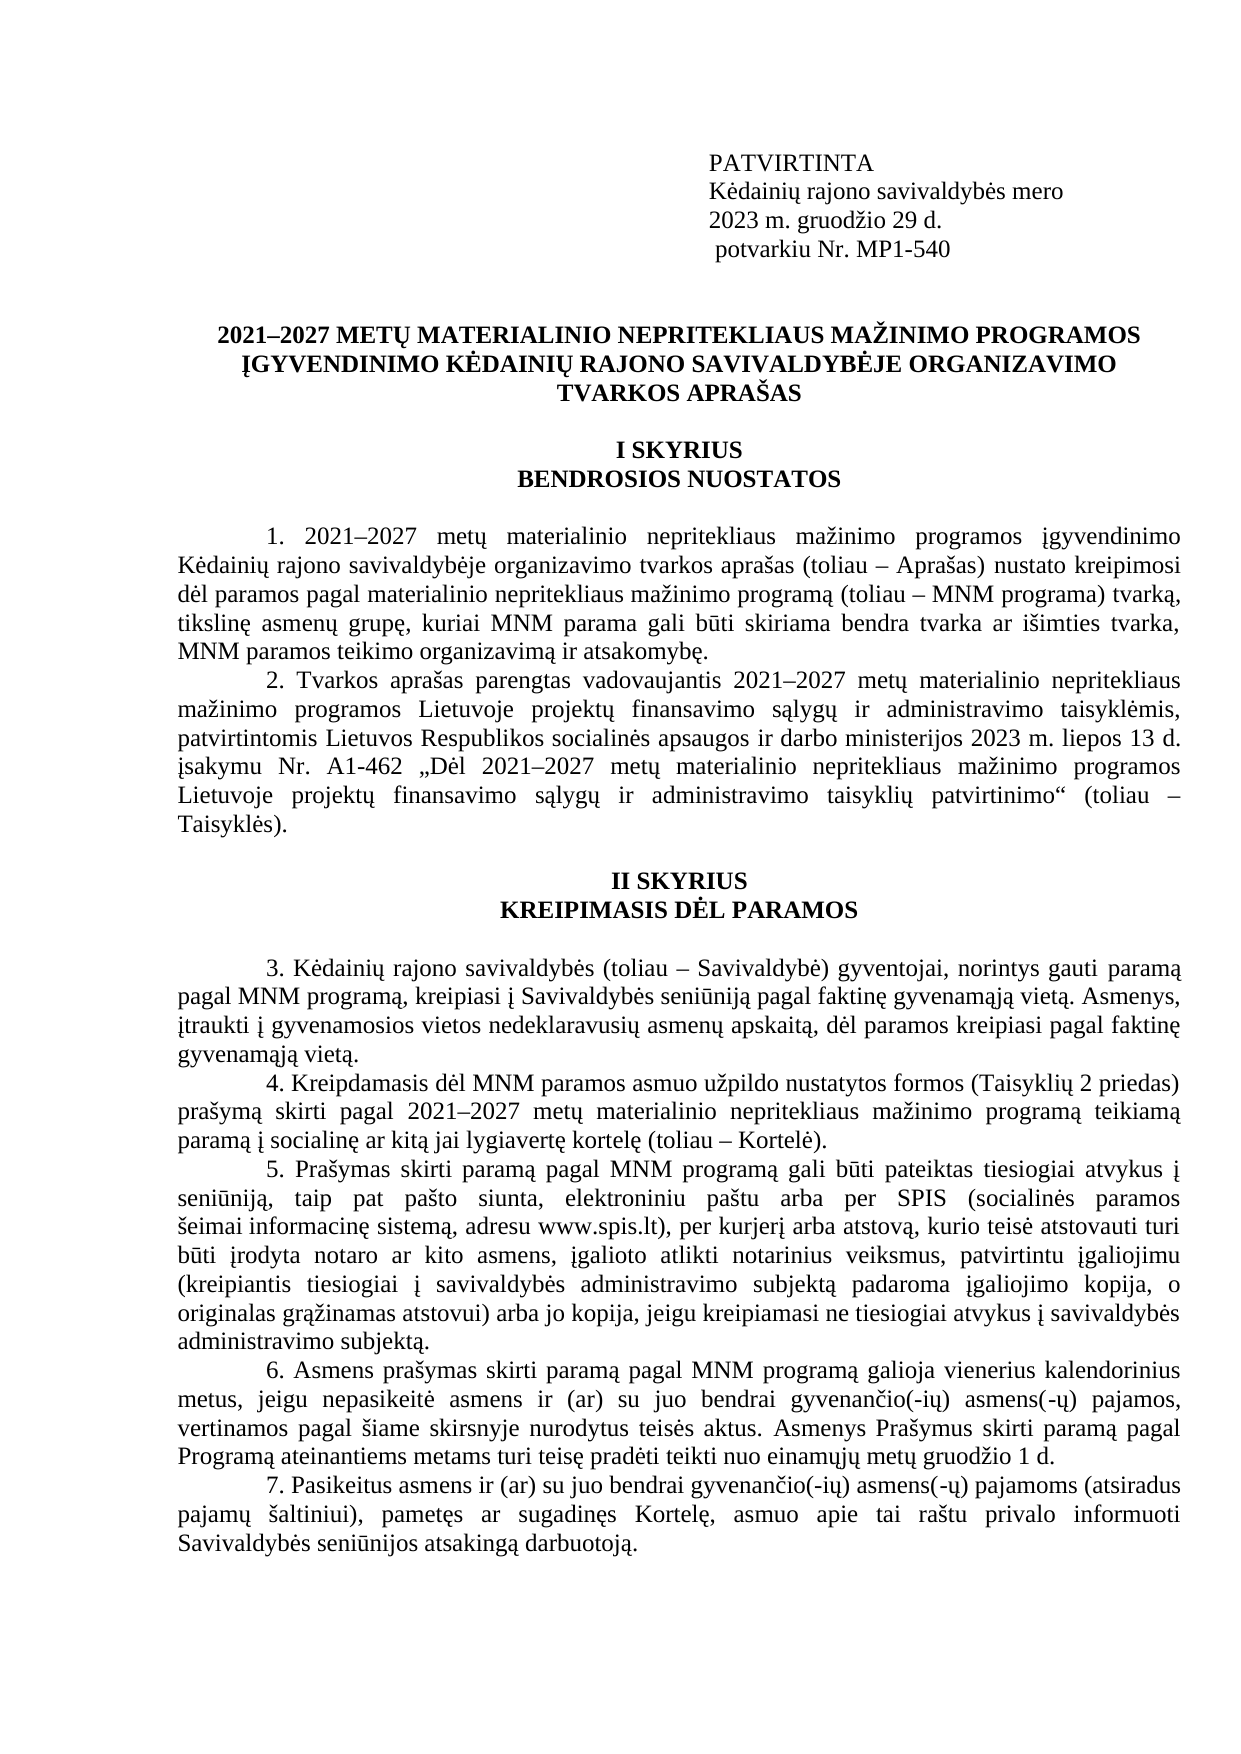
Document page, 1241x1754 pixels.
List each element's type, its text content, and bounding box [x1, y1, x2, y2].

text 2021–2027 METŲ MATERIALINIO NEPRITEKLIAUS MAŽINIMO PROGRAMOS ĮGYVENDINIMO KĖDAINIŲ RAJONO SAVIVALDYBĖJE ORGANIZAVIMO TVARKOS APRAŠAS [177, 320, 1181, 406]
text II SKYRIUS [177, 866, 1181, 895]
text 2023 m. gruodžio 29 d. [177, 205, 1181, 234]
text 6. Asmens prašymas skirti paramą pagal MNM programą galioja vienerius kalendorinius metus, jeigu nepasikeitė asmens ir (ar) su juo bendrai gyvenančio(-ių) asmens(‑ų) pajamos, vertinamos pagal šiame skirsnyje nurodytus teisės aktus. Asmenys Prašymus skirti paramą pagal Programą ateinantiems metams turi teisę pradėti teikti nuo einamųjų metų gruodžio 1 d. [177, 1355, 1181, 1470]
text potvarkiu Nr. MP1-540 [177, 234, 1181, 263]
text PATVIRTINTA [177, 148, 1181, 176]
text BENDROSIOS NUOSTATOS [177, 464, 1181, 493]
text 7. Pasikeitus asmens ir (ar) su juo bendrai gyvenančio(-ių) asmens(‑ų) pajamoms (atsiradus pajamų šaltiniui), pametęs ar sugadinęs Kortelę, asmuo apie tai raštu privalo informuoti Savivaldybės seniūnijos atsakingą darbuotoją. [177, 1470, 1181, 1556]
text I SKYRIUS [177, 435, 1181, 464]
text 4. Kreipdamasis dėl MNM paramos asmuo užpildo nustatytos formos (Taisyklių 2 priedas) prašymą skirti pagal 2021–2027 metų materialinio nepritekliaus mažinimo programą teikiamą paramą į socialinę ar kitą jai lygiavertę kortelę (toliau – Kortelė). [177, 1068, 1181, 1154]
text 3. Kėdainių rajono savivaldybės (toliau – Savivaldybė) gyventojai, norintys gauti paramą pagal MNM programą, kreipiasi į Savivaldybės seniūniją pagal faktinę gyvenamąją vietą. Asmenys, įtraukti į gyvenamosios vietos nedeklaravusių asmenų apskaitą, dėl paramos kreipiasi pagal faktinę gyvenamąją vietą. [177, 953, 1181, 1068]
text Kėdainių rajono savivaldybės mero [177, 176, 1181, 205]
text KREIPIMASIS DĖL PARAMOS [177, 895, 1181, 924]
text 5. Prašymas skirti paramą pagal MNM programą gali būti pateiktas tiesiogiai atvykus į seniūniją, taip pat pašto siunta, elektroniniu paštu arba per SPIS (socialinės paramos šeimai informacinę sistemą, adresu www.spis.lt), per kurjerį arba atstovą, kurio teisė atstovauti turi būti įrodyta notaro ar kito asmens, įgalioto atlikti notarinius veiksmus, patvirtintu įgaliojimu (kreipiantis tiesiogiai į savivaldybės administravimo subjektą padaroma įgaliojimo kopija, o originalas grąžinamas atstovui) arba jo kopija, jeigu kreipiamasi ne tiesiogiai atvykus į savivaldybės administravimo subjektą. [177, 1154, 1181, 1355]
text 2. Tvarkos aprašas parengtas vadovaujantis 2021–2027 metų materialinio nepritekliaus mažinimo programos Lietuvoje projektų finansavimo sąlygų ir administravimo taisyklėmis, patvirtintomis Lietuvos Respublikos socialinės apsaugos ir darbo ministerijos 2023 m. liepos 13 d. įsakymu Nr. A1-462 „Dėl 2021–2027 metų materialinio nepritekliaus mažinimo programos Lietuvoje projektų finansavimo sąlygų ir administravimo taisyklių patvirtinimo“ (toliau – Taisyklės). [177, 665, 1181, 838]
text 1. 2021–2027 metų materialinio nepritekliaus mažinimo programos įgyvendinimo Kėdainių rajono savivaldybėje organizavimo tvarkos aprašas (toliau – Aprašas) nustato kreipimosi dėl paramos pagal materialinio nepritekliaus mažinimo programą (toliau – MNM programa) tvarką, tikslinę asmenų grupę, kuriai MNM parama gali būti skiriama bendra tvarka ar išimties tvarka, MNM paramos teikimo organizavimą ir atsakomybę. [177, 521, 1181, 665]
